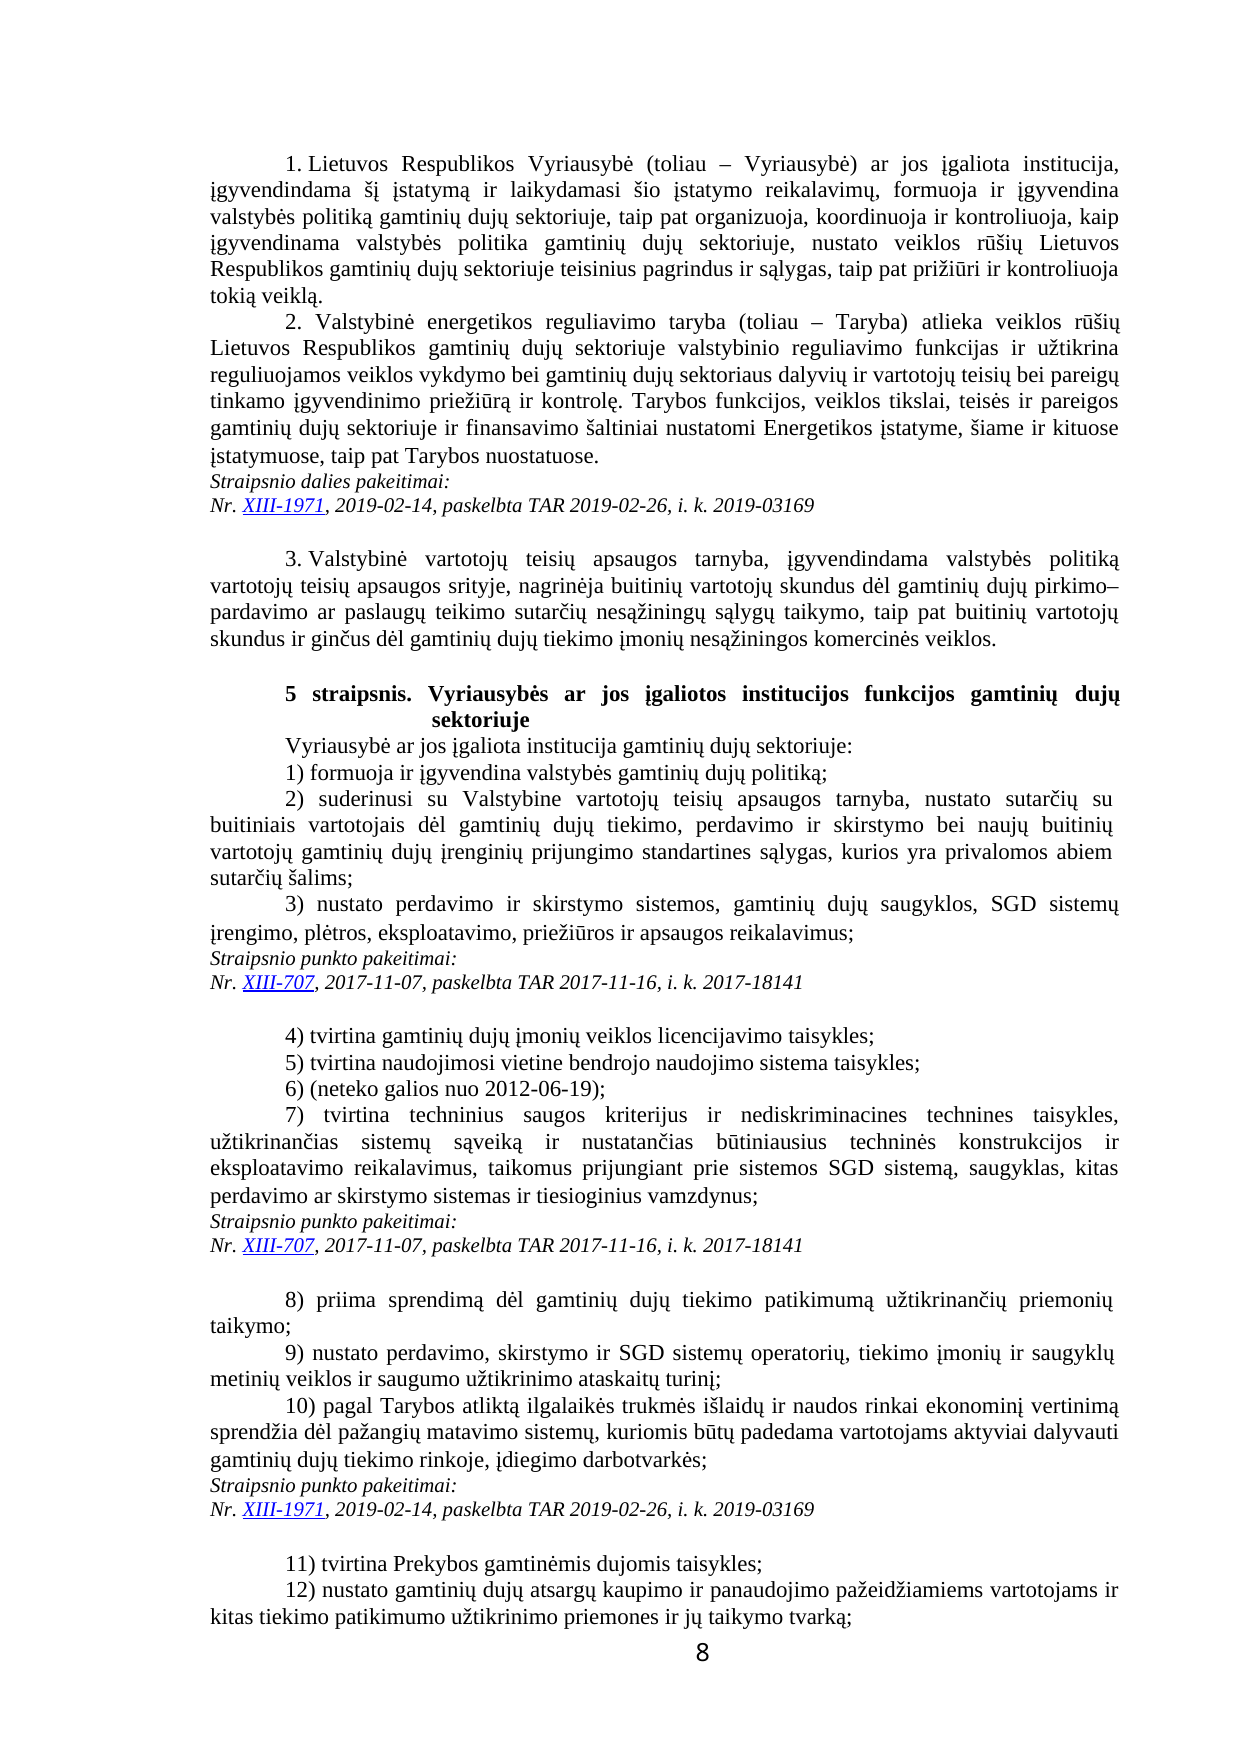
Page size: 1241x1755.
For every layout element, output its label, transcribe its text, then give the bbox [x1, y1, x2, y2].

text Straipsnio punkto pakeitimai: [210, 946, 1120, 970]
text Nr. XIII-1971, 2019-02-14, paskelbta TAR 2019-02-26, i. k. 2019-03169 [210, 493, 1120, 517]
text Nr. XIII-707, 2017-11-07, paskelbta TAR 2017-11-16, i. k. 2017-18141 [210, 1233, 1120, 1257]
text 9) nustato perdavimo, skirstymo ir SGD sistemų operatorių, tiekimo įmonių ir saugyklų metinių veiklos ir saugumo užtikrinimo ataskaitų turinį; [210, 1339, 1114, 1392]
text Straipsnio dalies pakeitimai: [210, 469, 1120, 493]
text 5) tvirtina naudojimosi vietine bendrojo naudojimo sistema taisykles; [210, 1049, 1114, 1075]
text 5 straipsnis. Vyriausybės ar jos įgaliotos institucijos funkcijos gamtinių dujų sektoriuje [285, 680, 1120, 732]
text Straipsnio punkto pakeitimai: [210, 1209, 1120, 1233]
text 1) formuoja ir įgyvendina valstybės gamtinių dujų politiką; [210, 759, 1114, 785]
text Straipsnio punkto pakeitimai: [210, 1473, 1120, 1497]
text 6) (neteko galios nuo 2012-06-19); [210, 1075, 1114, 1102]
text Nr. XIII-707, 2017-11-07, paskelbta TAR 2017-11-16, i. k. 2017-18141 [210, 970, 1120, 994]
text 4) tvirtina gamtinių dujų įmonių veiklos licencijavimo taisykles; [210, 1022, 1114, 1049]
text Nr. XIII-1971, 2019-02-14, paskelbta TAR 2019-02-26, i. k. 2019-03169 [210, 1497, 1120, 1521]
text 2) suderinusi su Valstybine vartotojų teisių apsaugos tarnyba, nustato sutarčių su buitiniais vartotojais dėl gamtinių dujų tiekimo, perdavimo ir skirstymo bei naujų buitinių vartotojų gamtinių dujų įrenginių prijungimo standartines sąlygas, kurios yra privalomos abiem sutarčių šalims; [210, 785, 1114, 891]
text 12) nustato gamtinių dujų atsargų kaupimo ir panaudojimo pažeidžiamiems vartotojams ir kitas tiekimo patikimumo užtikrinimo priemones ir jų taikymo tvarką; [210, 1576, 1120, 1629]
text Vyriausybė ar jos įgaliota institucija gamtinių dujų sektoriuje: [210, 732, 1114, 759]
text 10) pagal Tarybos atliktą ilgalaikės trukmės išlaidų ir naudos rinkai ekonominį vertinimą sprendžia dėl pažangių matavimo sistemų, kuriomis būtų padedama vartotojams aktyviai dalyvauti gamtinių dujų tiekimo rinkoje, įdiegimo darbotvarkės; [210, 1392, 1120, 1473]
text 2. Valstybinė energetikos reguliavimo taryba (toliau – Taryba) atlieka veiklos rūšių Lietuvos Respublikos gamtinių dujų sektoriuje valstybinio reguliavimo funkcijas ir užtikrina reguliuojamos veiklos vykdymo bei gamtinių dujų sektoriaus dalyvių ir vartotojų teisių bei pareigų tinkamo įgyvendinimo priežiūrą ir kontrolę. Tarybos funkcijos, veiklos tikslai, teisės ir pareigos gamtinių dujų sektoriuje ir finansavimo šaltiniai nustatomi Energetikos įstatyme, šiame ir kituose įstatymuose, taip pat Tarybos nuostatuose. [210, 308, 1120, 469]
text 3) nustato perdavimo ir skirstymo sistemos, gamtinių dujų saugyklos, SGD sistemų įrengimo, plėtros, eksploatavimo, priežiūros ir apsaugos reikalavimus; [210, 891, 1120, 946]
text 8) priima sprendimą dėl gamtinių dujų tiekimo patikimumą užtikrinančių priemonių taikymo; [210, 1286, 1114, 1339]
text 1. Lietuvos Respublikos Vyriausybė (toliau – Vyriausybė) ar jos įgaliota institucija, įgyvendindama šį įstatymą ir laikydamasi šio įstatymo reikalavimų, formuoja ir įgyvendina valstybės politiką gamtinių dujų sektoriuje, taip pat organizuoja, koordinuoja ir kontroliuoja, kaip įgyvendinama valstybės politika gamtinių dujų sektoriuje, nustato veiklos rūšių Lietuvos Respublikos gamtinių dujų sektoriuje teisinius pagrindus ir sąlygas, taip pat prižiūri ir kontroliuoja tokią veiklą. [210, 150, 1120, 308]
text 7) tvirtina techninius saugos kriterijus ir nediskriminacines technines taisykles, užtikrinančias sistemų sąveiką ir nustatančias būtiniausius techninės konstrukcijos ir eksploatavimo reikalavimus, taikomus prijungiant prie sistemos SGD sistemą, saugyklas, kitas perdavimo ar skirstymo sistemas ir tiesioginius vamzdynus; [210, 1102, 1120, 1209]
text 3. Valstybinė vartotojų teisių apsaugos tarnyba, įgyvendindama valstybės politiką vartotojų teisių apsaugos srityje, nagrinėja buitinių vartotojų skundus dėl gamtinių dujų pirkimo–pardavimo ar paslaugų teikimo sutarčių nesąžiningų sąlygų taikymo, taip pat buitinių vartotojų skundus ir ginčus dėl gamtinių dujų tiekimo įmonių nesąžiningos komercinės veiklos. [210, 546, 1120, 651]
text 11) tvirtina Prekybos gamtinėmis dujomis taisykles; [210, 1550, 1114, 1576]
